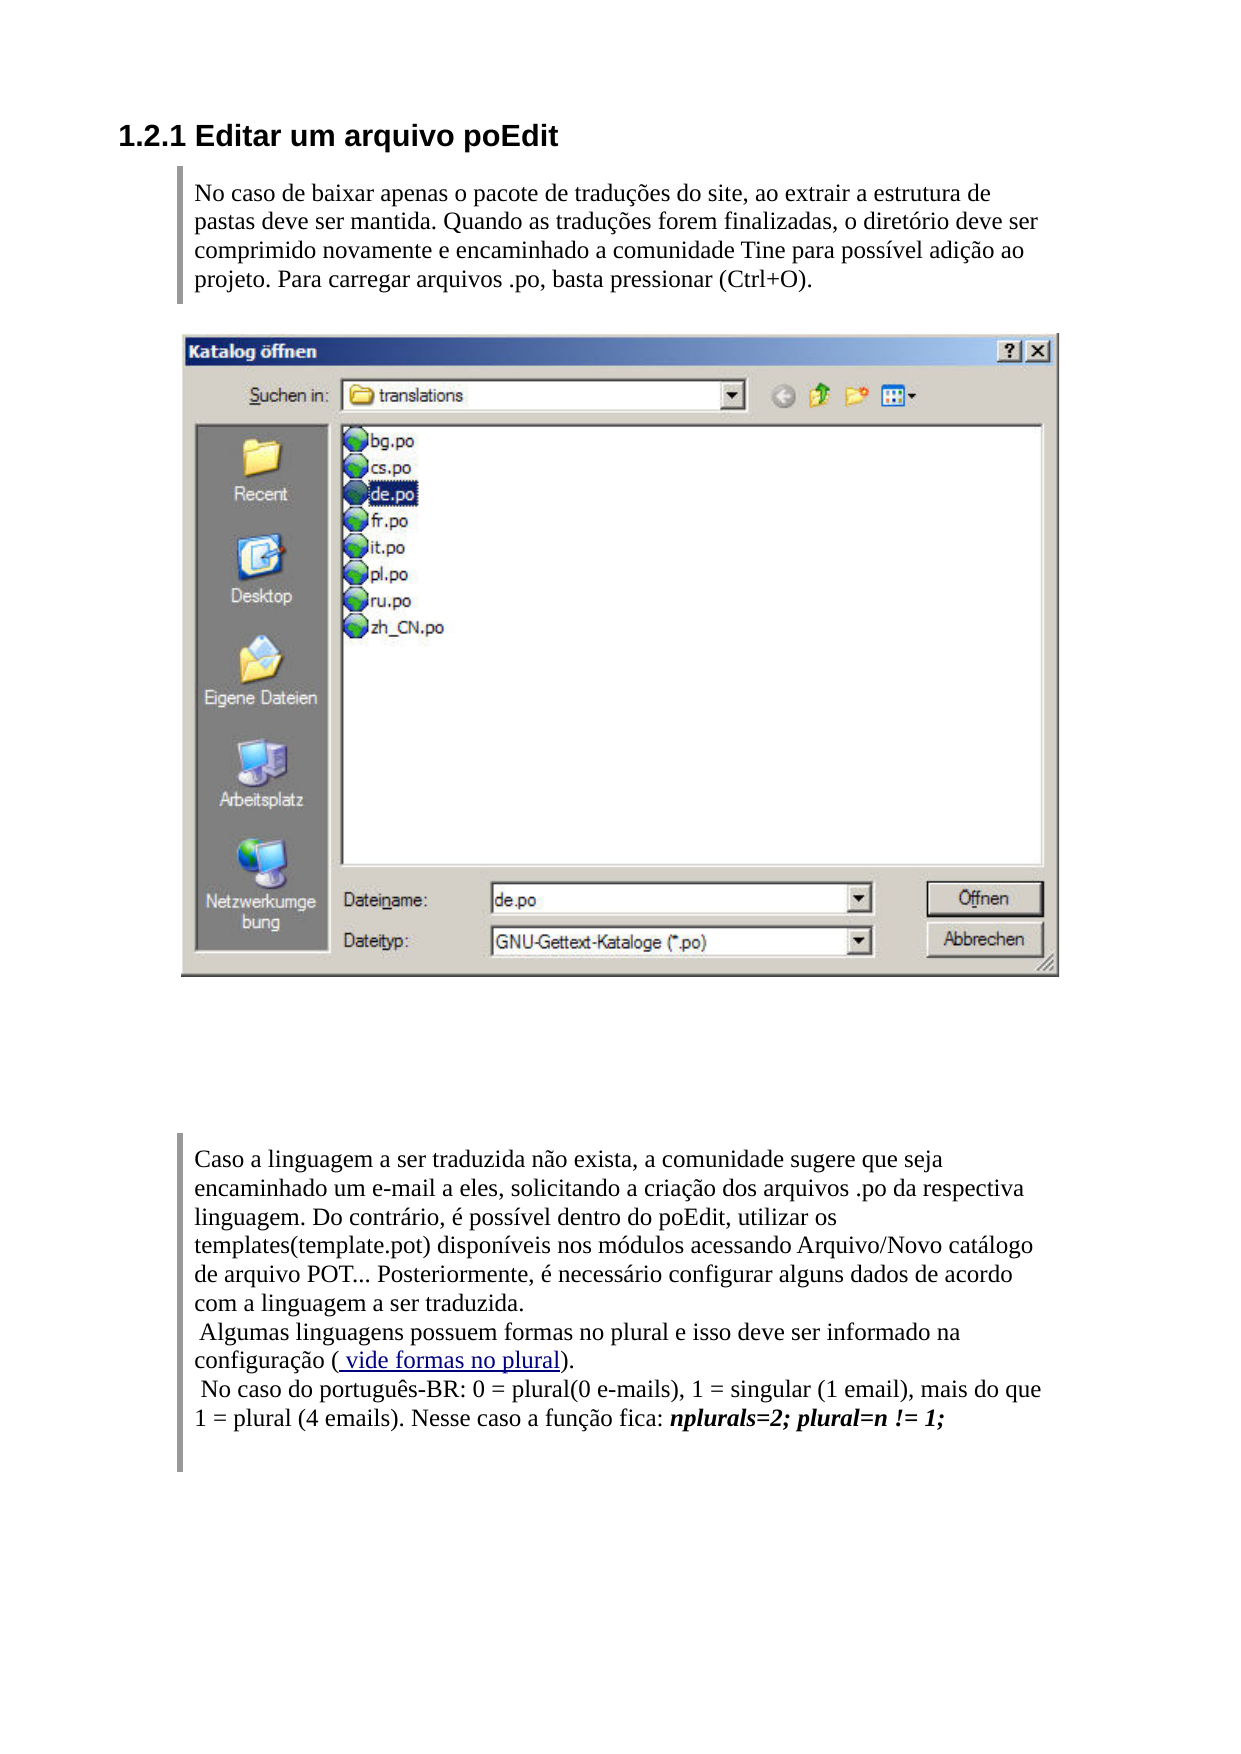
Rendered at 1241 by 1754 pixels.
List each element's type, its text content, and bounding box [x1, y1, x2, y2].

text Caso a linguagem a ser traduzida não exista, a comunidade sugere que seja encaminhado um e-mail a eles, solicitando a criação dos arquivos .po da respectiva linguagem. Do contrário, é possível dentro do poEdit, utilizar os templates(template.pot) disponíveis nos módulos acessando Arquivo/Novo catálogo de arquivo POT... Posteriormente, é necessário configurar alguns dados de acordo com a linguagem a ser traduzida. Algumas linguagens possuem formas no plural e isso deve ser informado na configuração ( vide formas no plural). No caso do português-BR: 0 = plural(0 e-mails), 1 = singular (1 email), mais do que 1 = plural (4 emails). Nesse caso a função fica: nplurals=2; plural=n != 1; [177, 1132, 1063, 1472]
subtitle 1.2.1 Editar um arquivo poEdit [118, 118, 1122, 153]
picture [181, 333, 1060, 977]
text No caso de baixar apenas o pacote de traduções do site, ao extrair a estrutura de pastas deve ser mantida. Quando as traduções forem finalizadas, o diretório deve ser comprimido novamente e encaminhado a comunidade Tine para possível adição ao projeto. Para carregar arquivos .po, basta pressionar (Ctrl+O). [183, 166, 1063, 304]
